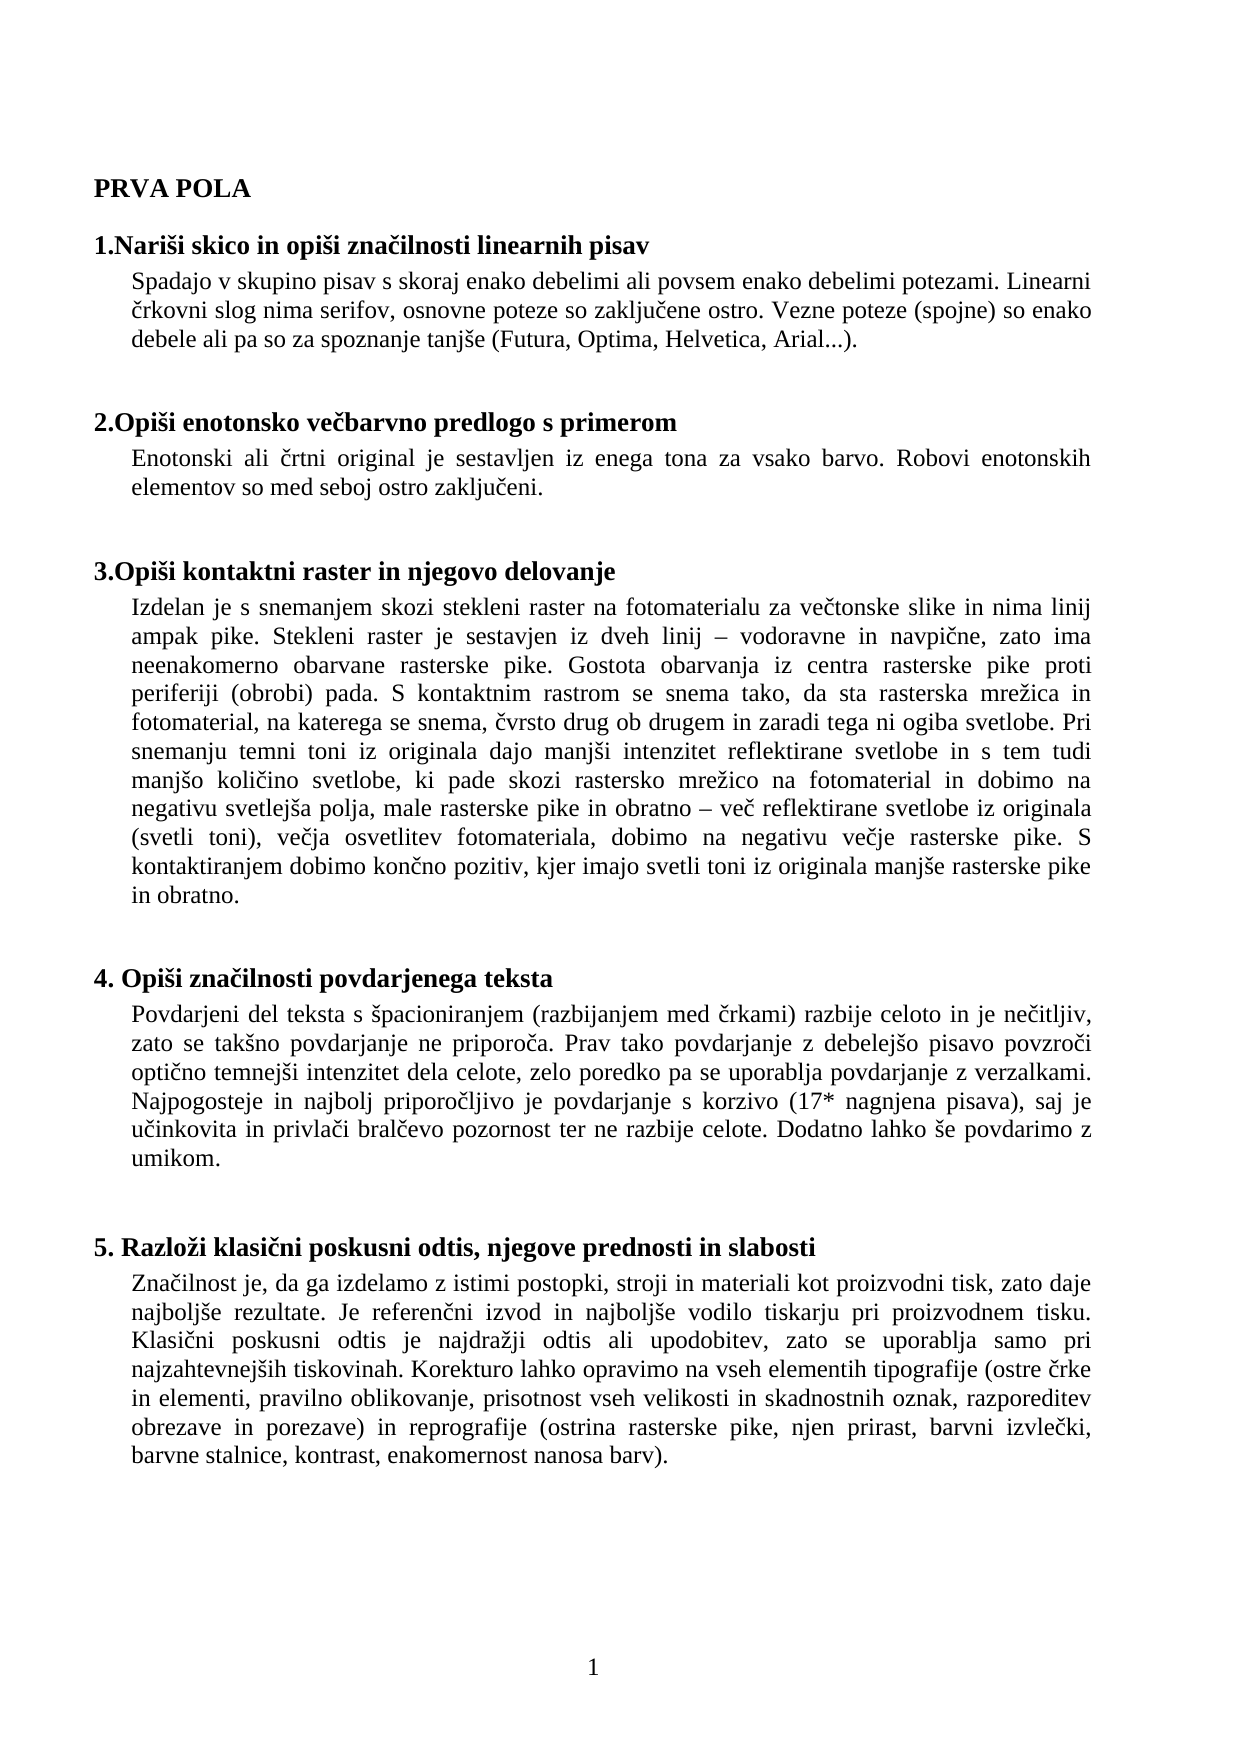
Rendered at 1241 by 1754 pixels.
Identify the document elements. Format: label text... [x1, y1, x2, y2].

subtitle 1.Nariši skico in opiši značilnosti linearnih pisav [94, 229, 1093, 260]
subtitle 3.Opiši kontaktni raster in njegovo delovanje [94, 555, 1093, 586]
subtitle 2.Opiši enotonsko večbarvno predlogo s primerom [94, 406, 1093, 437]
subtitle 4. Opiši značilnosti povdarjenega teksta [94, 962, 1093, 993]
text Enotonski ali črtni original je sestavljen iz enega tona za vsako barvo. Robovi enotonskih elementov so med seboj ostro zaključeni. [131, 443, 1093, 501]
text Izdelan je s snemanjem skozi stekleni raster na fotomaterialu za večtonske slike in nima linij ampak pike. Stekleni raster je sestavjen iz dveh linij – vodoravne in navpične, zato ima neenakomerno obarvane rasterske pike. Gostota obarvanja iz centra rasterske pike proti periferiji (obrobi) pada. S kontaktnim rastrom se snema tako, da sta rasterska mrežica in fotomaterial, na katerega se snema, čvrsto drug ob drugem in zaradi tega ni ogiba svetlobe. Pri snemanju temni toni iz originala dajo manjši intenzitet reflektirane svetlobe in s tem tudi manjšo količino svetlobe, ki pade skozi rastersko mrežico na fotomaterial in dobimo na negativu svetlejša polja, male rasterske pike in obratno – več reflektirane svetlobe iz originala (svetli toni), večja osvetlitev fotomateriala, dobimo na negativu večje rasterske pike. S kontaktiranjem dobimo končno pozitiv, kjer imajo svetli toni iz originala manjše rasterske pike in obratno. [131, 592, 1093, 908]
subtitle 5. Razloži klasični poskusni odtis, njegove prednosti in slabosti [94, 1231, 1093, 1262]
text Povdarjeni del teksta s špacioniranjem (razbijanjem med črkami) razbije celoto in je nečitljiv, zato se takšno povdarjanje ne priporoča. Prav tako povdarjanje z debelejšo pisavo povzroči optično temnejši intenzitet dela celote, zelo poredko pa se uporablja povdarjanje z verzalkami. Najpogosteje in najbolj priporočljivo je povdarjanje s korzivo (17* nagnjena pisava), saj je učinkovita in privlači bralčevo pozornost ter ne razbije celote. Dodatno lahko še povdarimo z umikom. [131, 999, 1093, 1172]
text Značilnost je, da ga izdelamo z istimi postopki, stroji in materiali kot proizvodni tisk, zato daje najboljše rezultate. Je referenčni izvod in najboljše vodilo tiskarju pri proizvodnem tisku. Klasični poskusni odtis je najdražji odtis ali upodobitev, zato se uporablja samo pri najzahtevnejših tiskovinah. Korekturo lahko opravimo na vseh elementih tipografije (ostre črke in elementi, pravilno oblikovanje, prisotnost vseh velikosti in skadnostnih oznak, razporeditev obrezave in porezave) in reprografije (ostrina rasterske pike, njen prirast, barvni izvlečki, barvne stalnice, kontrast, enakomernost nanosa barv). [131, 1268, 1093, 1469]
subtitle PRVA POLA [94, 173, 1093, 204]
text Spadajo v skupino pisav s skoraj enako debelimi ali povsem enako debelimi potezami. Linearni črkovni slog nima serifov, osnovne poteze so zaključene ostro. Vezne poteze (spojne) so enako debele ali pa so za spoznanje tanjše (Futura, Optima, Helvetica, Arial...). [131, 266, 1093, 352]
